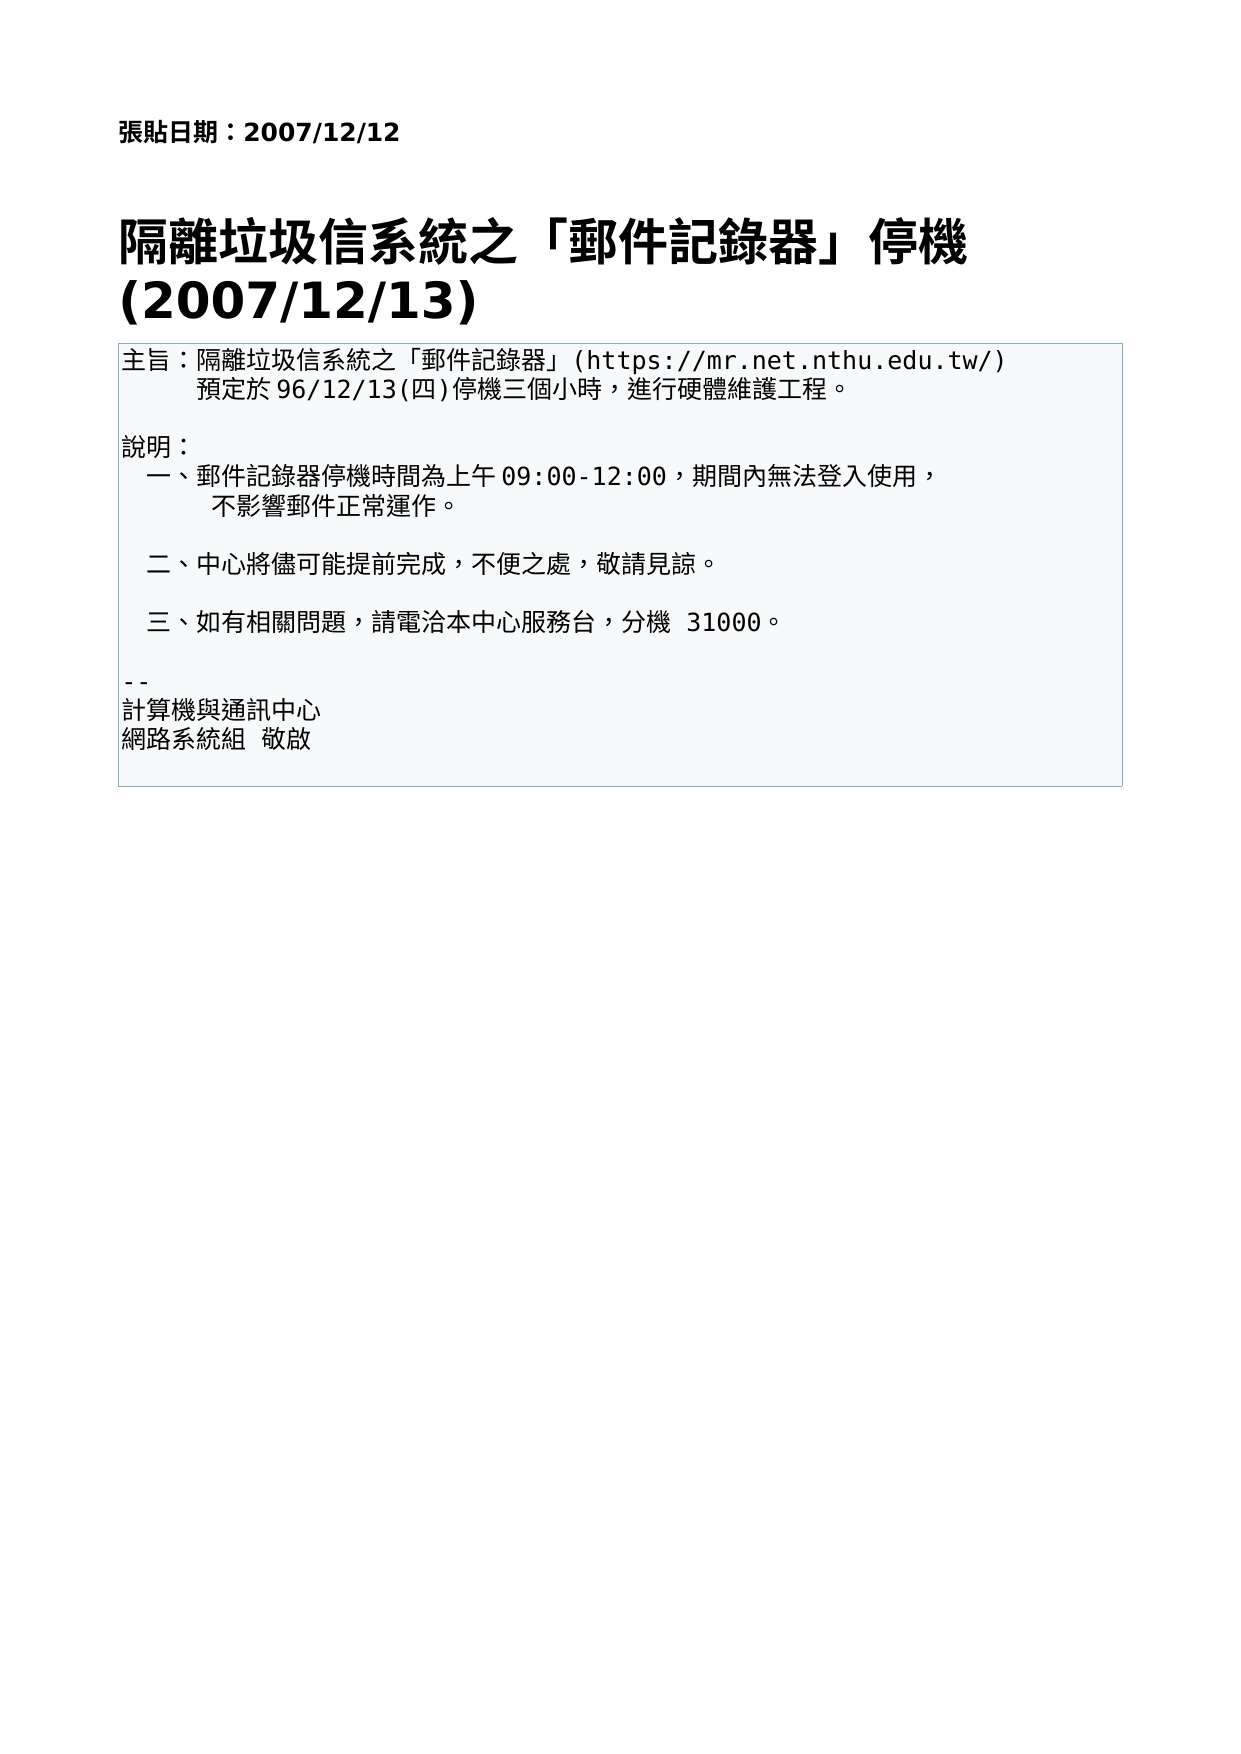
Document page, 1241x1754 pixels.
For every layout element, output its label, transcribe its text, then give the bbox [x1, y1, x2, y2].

subtitle 隔離垃圾信系統之「郵件記錄器」停機 (2007/12/13) [118, 214, 1122, 330]
text 主旨：隔離垃圾信系統之「郵件記錄器」(https://mr.net.nthu.edu.tw/) 預定於96/12/13(四)停機三個小時，進行硬體維護工程。 說明： 一、郵件記錄器停機時間為上午09:00-12:00，期間內無法登入使用， 不影響郵件正常運作。 二、中心將儘可能提前完成，不便之處，敬請見諒。 三、如有相關問題，請電洽本中心服務台，分機 31000。 -- 計算機與通訊中心 網路系統組 敬啟 [119, 344, 1122, 786]
text 張貼日期：2007/12/12 [118, 118, 1122, 176]
